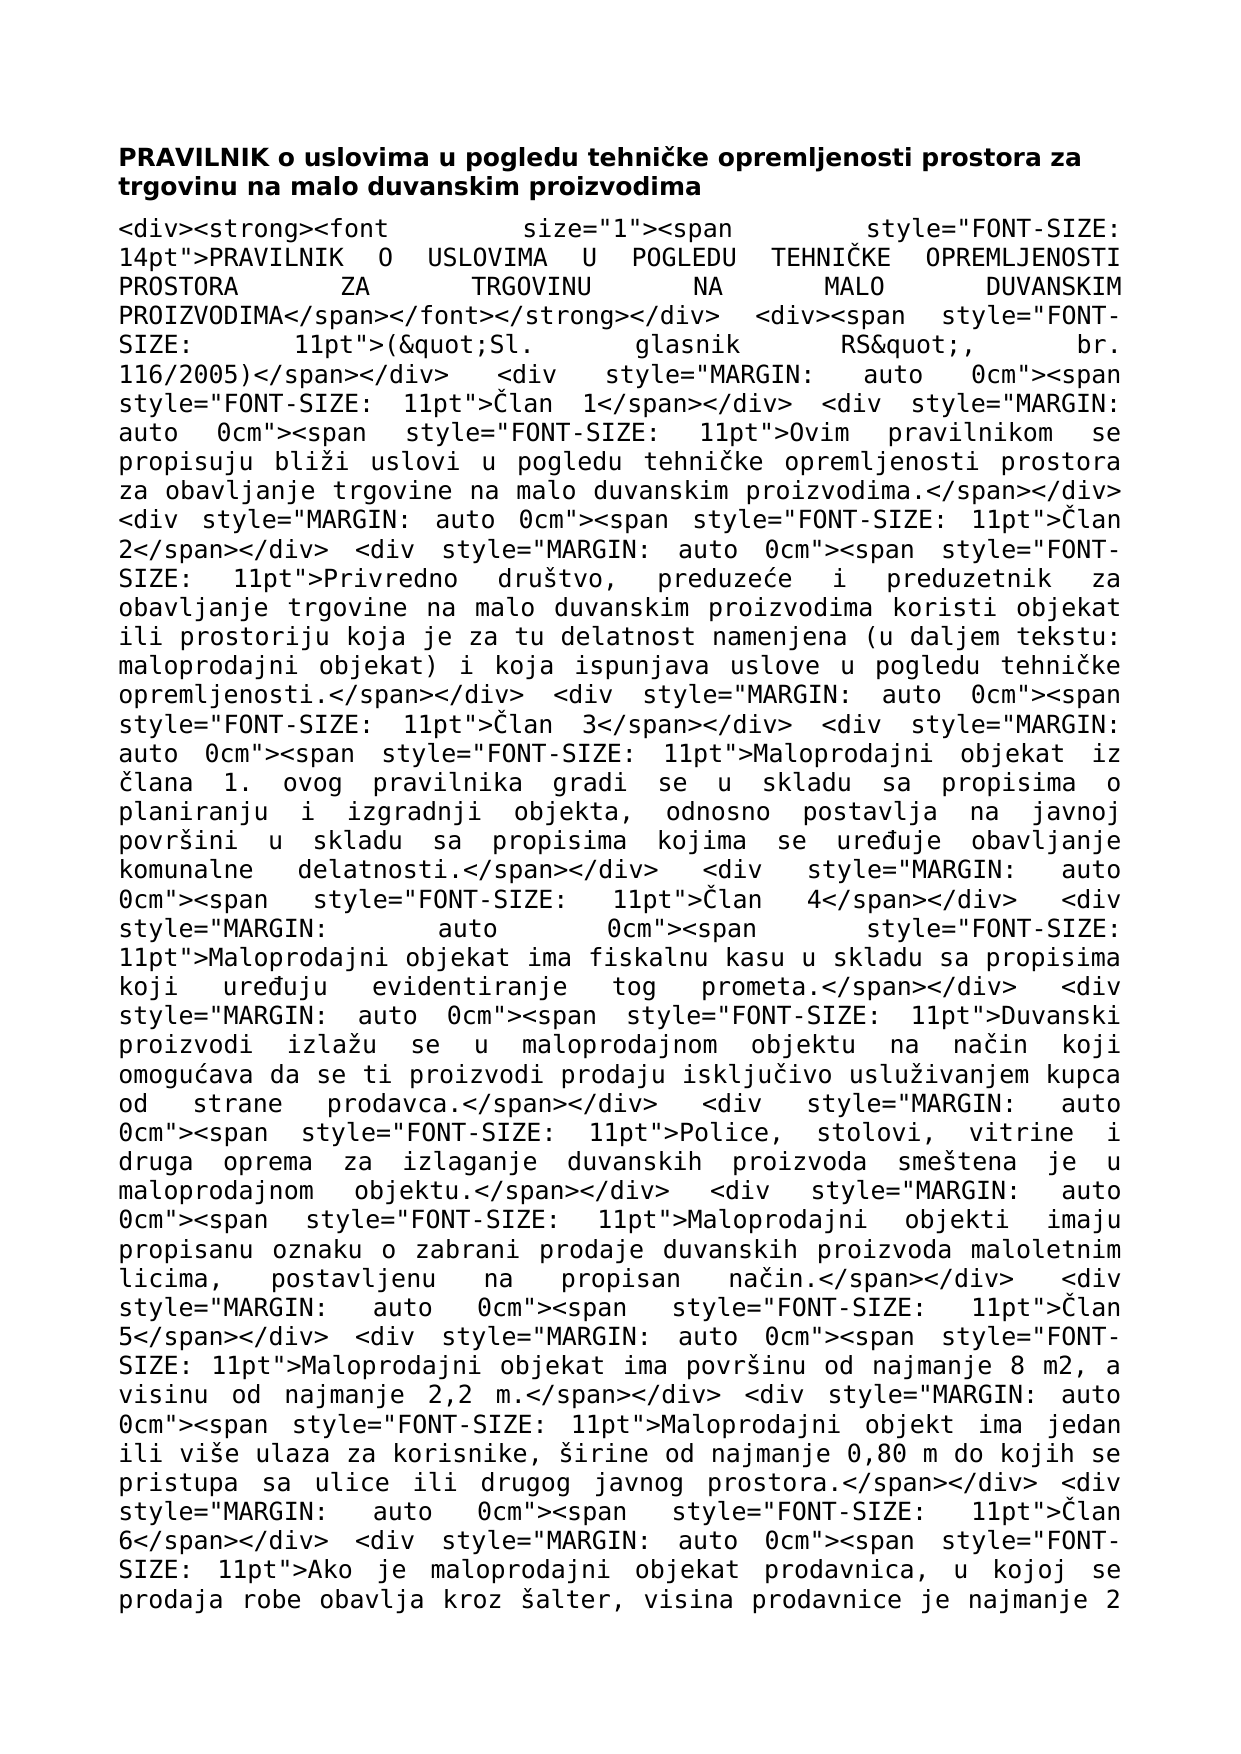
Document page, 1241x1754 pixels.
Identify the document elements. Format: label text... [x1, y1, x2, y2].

text <div><strong><font size="1"><span style="FONT-SIZE: 14pt">PRAVILNIK O USLOVIMA U POGLEDU TEHNIČKE OPREMLJENOSTI PROSTORA ZA TRGOVINU NA MALO DUVANSKIM PROIZVODIMA</span></font></strong></div> <div><span style="FONT-SIZE: 11pt">(&quot;Sl. glasnik RS&quot;, br. 116/2005)</span></div> <div style="MARGIN: auto 0cm"><span style="FONT-SIZE: 11pt">Član 1</span></div> <div style="MARGIN: auto 0cm"><span style="FONT-SIZE: 11pt">Ovim pravilnikom se propisuju bliži uslovi u pogledu tehničke opremljenosti prostora za obavljanje trgovine na malo duvanskim proizvodima.</span></div> <div style="MARGIN: auto 0cm"><span style="FONT-SIZE: 11pt">Član 2</span></div> <div style="MARGIN: auto 0cm"><span style="FONT-SIZE: 11pt">Privredno društvo, preduzeće i preduzetnik za obavljanje trgovine na malo duvanskim proizvodima koristi objekat ili prostoriju koja je za tu delatnost namenjena (u daljem tekstu: maloprodajni objekat) i koja ispunjava uslove u pogledu tehničke opremljenosti.</span></div> <div style="MARGIN: auto 0cm"><span style="FONT-SIZE: 11pt">Član 3</span></div> <div style="MARGIN: auto 0cm"><span style="FONT-SIZE: 11pt">Maloprodajni objekat iz člana 1. ovog pravilnika gradi se u skladu sa propisima o planiranju i izgradnji objekta, odnosno postavlja na javnoj površini u skladu sa propisima kojima se uređuje obavljanje komunalne delatnosti.</span></div> <div style="MARGIN: auto 0cm"><span style="FONT-SIZE: 11pt">Član 4</span></div> <div style="MARGIN: auto 0cm"><span style="FONT-SIZE: 11pt">Maloprodajni objekat ima fiskalnu kasu u skladu sa propisima koji uređuju evidentiranje tog prometa.</span></div> <div style="MARGIN: auto 0cm"><span style="FONT-SIZE: 11pt">Duvanski proizvodi izlažu se u maloprodajnom objektu na način koji omogućava da se ti proizvodi prodaju isključivo usluživanjem kupca od strane prodavca.</span></div> <div style="MARGIN: auto 0cm"><span style="FONT-SIZE: 11pt">Police, stolovi, vitrine i druga oprema za izlaganje duvanskih proizvoda smeštena je u maloprodajnom objektu.</span></div> <div style="MARGIN: auto 0cm"><span style="FONT-SIZE: 11pt">Maloprodajni objekti imaju propisanu oznaku o zabrani prodaje duvanskih proizvoda maloletnim licima, postavljenu na propisan način.</span></div> <div style="MARGIN: auto 0cm"><span style="FONT-SIZE: 11pt">Član 5</span></div> <div style="MARGIN: auto 0cm"><span style="FONT-SIZE: 11pt">Maloprodajni objekat ima površinu od najmanje 8 m2, a visinu od najmanje 2,2 m.</span></div> <div style="MARGIN: auto 0cm"><span style="FONT-SIZE: 11pt">Maloprodajni objekt ima jedan ili više ulaza za korisnike, širine od najmanje 0,80 m do kojih se pristupa sa ulice ili drugog javnog prostora.</span></div> <div style="MARGIN: auto 0cm"><span style="FONT-SIZE: 11pt">Član 6</span></div> <div style="MARGIN: auto 0cm"><span style="FONT-SIZE: 11pt">Ako je maloprodajni objekat prodavnica, u kojoj se prodaja robe obavlja kroz šalter, visina prodavnice je najmanje 2 [118, 214, 1122, 1614]
subtitle PRAVILNIK o uslovima u pogledu tehničke opremljenosti prostora za trgovinu na malo duvanskim proizvodima [118, 143, 1122, 201]
